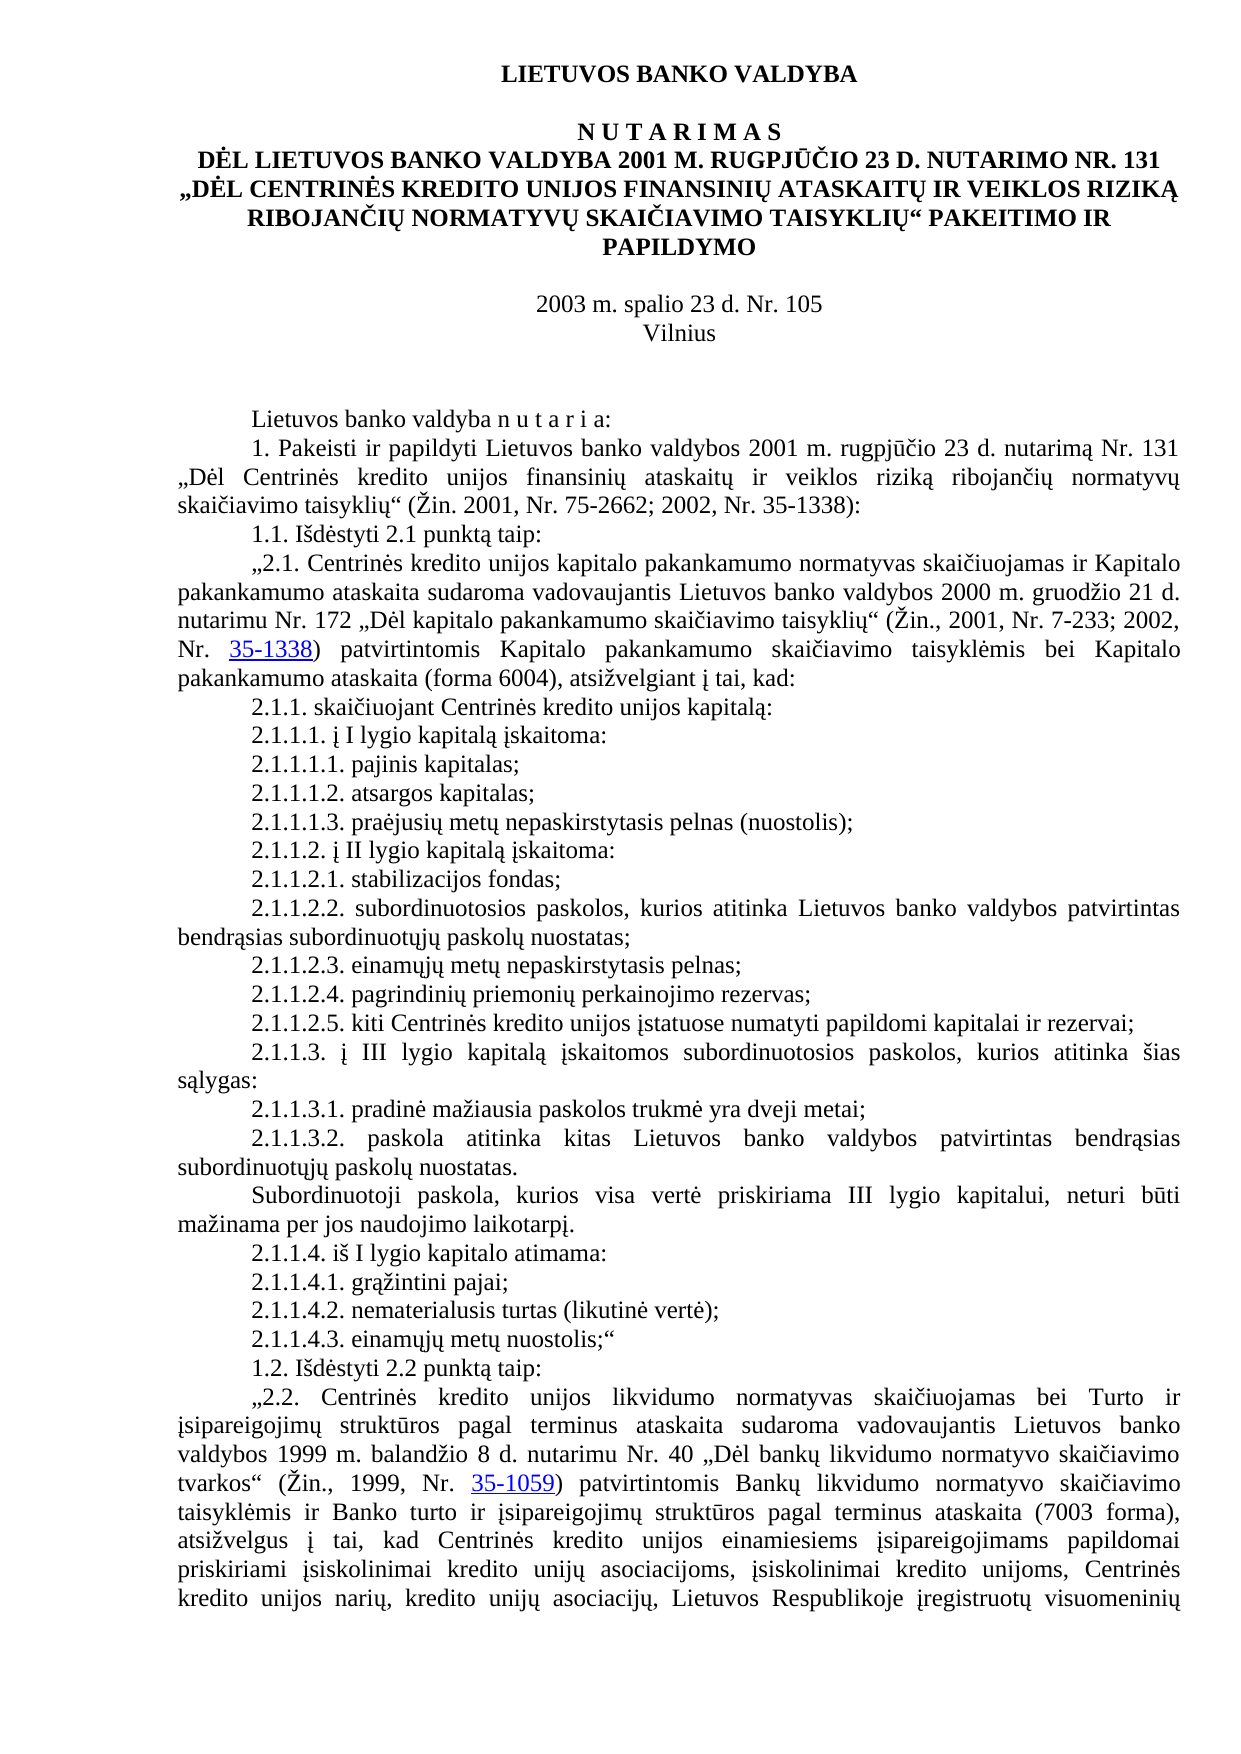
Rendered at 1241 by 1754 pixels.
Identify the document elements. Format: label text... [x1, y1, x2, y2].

text 2.1.1.4.1. grąžintini pajai; [177, 1267, 1181, 1295]
text 2.1.1.2.4. pagrindinių priemonių perkainojimo rezervas; [177, 979, 1181, 1008]
text 2.1.1.1. į I lygio kapitalą įskaitoma: [177, 720, 1181, 749]
text 2.1.1.1.3. praėjusių metų nepaskirstytasis pelnas (nuostolis); [177, 807, 1181, 835]
text 2003 m. spalio 23 d. Nr. 105 [177, 289, 1181, 318]
text 2.1.1.2.1. stabilizacijos fondas; [177, 864, 1181, 893]
text 1.1. Išdėstyti 2.1 punktą taip: [177, 519, 1181, 548]
text Subordinuotoji paskola, kurios visa vertė priskiriama III lygio kapitalui, neturi būti mažinama per jos naudojimo laikotarpį. [177, 1180, 1181, 1238]
text 2.1.1.4. iš I lygio kapitalo atimama: [177, 1238, 1181, 1267]
text N U T A R I M A S [177, 117, 1181, 145]
text 2.1.1.2.3. einamųjų metų nepaskirstytasis pelnas; [177, 950, 1181, 979]
text 2.1.1.4.3. einamųjų metų nuostolis;“ [177, 1324, 1181, 1353]
text Vilnius [177, 318, 1181, 347]
text „2.2. Centrinės kredito unijos likvidumo normatyvas skaičiuojamas bei Turto ir įsipareigojimų struktūros pagal terminus ataskaita sudaroma vadovaujantis Lietuvos banko valdybos 1999 m. balandžio 8 d. nutarimu Nr. 40 „Dėl bankų likvidumo normatyvo skaičiavimo tvarkos“ (Žin., 1999, Nr. 35-1059) patvirtintomis Bankų likvidumo normatyvo skaičiavimo taisyklėmis ir Banko turto ir įsipareigojimų struktūros pagal terminus ataskaita (7003 forma), atsižvelgus į tai, kad Centrinės kredito unijos einamiesiems įsipareigojimams papildomai priskiriami įsiskolinimai kredito unijų asociacijoms, įsiskolinimai kredito unijoms, Centrinės kredito unijos narių, kredito unijų asociacijų, Lietuvos Respublikoje įregistruotų visuomeninių [177, 1382, 1181, 1612]
text „2.1. Centrinės kredito unijos kapitalo pakankamumo normatyvas skaičiuojamas ir Kapitalo pakankamumo ataskaita sudaroma vadovaujantis Lietuvos banko valdybos 2000 m. gruodžio 21 d. nutarimu Nr. 172 „Dėl kapitalo pakankamumo skaičiavimo taisyklių“ (Žin., 2001, Nr. 7-233; 2002, Nr. 35-1338) patvirtintomis Kapitalo pakankamumo skaičiavimo taisyklėmis bei Kapitalo pakankamumo ataskaita (forma 6004), atsižvelgiant į tai, kad: [177, 548, 1181, 692]
text 2.1.1.1.2. atsargos kapitalas; [177, 778, 1181, 807]
text 1.2. Išdėstyti 2.2 punktą taip: [177, 1353, 1181, 1382]
text 2.1.1.3.1. pradinė mažiausia paskolos trukmė yra dveji metai; [177, 1094, 1181, 1123]
text 2.1.1.3. į III lygio kapitalą įskaitomos subordinuotosios paskolos, kurios atitinka šias sąlygas: [177, 1037, 1181, 1094]
text 2.1.1.2. į II lygio kapitalą įskaitoma: [177, 835, 1181, 864]
text LIETUVOS BANKO VALDYBA [177, 59, 1181, 88]
text 1. Pakeisti ir papildyti Lietuvos banko valdybos 2001 m. rugpjūčio 23 d. nutarimą Nr. 131 „Dėl Centrinės kredito unijos finansinių ataskaitų ir veiklos riziką ribojančių normatyvų skaičiavimo taisyklių“ (Žin. 2001, Nr. 75-2662; 2002, Nr. 35-1338): [177, 433, 1181, 519]
text DĖL LIETUVOS BANKO VALDYBA 2001 M. RUGPJŪČIO 23 D. NUTARIMO NR. 131 „DĖL CENTRINĖS KREDITO UNIJOS FINANSINIŲ ATASKAITŲ IR VEIKLOS RIZIKĄ RIBOJANČIŲ NORMATYVŲ SKAIČIAVIMO TAISYKLIŲ“ PAKEITIMO IR PAPILDYMO [177, 145, 1181, 260]
text 2.1.1.3.2. paskola atitinka kitas Lietuvos banko valdybos patvirtintas bendrąsias subordinuotųjų paskolų nuostatas. [177, 1123, 1181, 1180]
text Lietuvos banko valdyba nutaria: [177, 404, 1181, 433]
text 2.1.1.1.1. pajinis kapitalas; [177, 749, 1181, 778]
text 2.1.1.2.2. subordinuotosios paskolos, kurios atitinka Lietuvos banko valdybos patvirtintas bendrąsias subordinuotųjų paskolų nuostatas; [177, 893, 1181, 950]
text 2.1.1. skaičiuojant Centrinės kredito unijos kapitalą: [177, 692, 1181, 720]
text 2.1.1.2.5. kiti Centrinės kredito unijos įstatuose numatyti papildomi kapitalai ir rezervai; [177, 1008, 1181, 1037]
text 2.1.1.4.2. nematerialusis turtas (likutinė vertė); [177, 1295, 1181, 1324]
